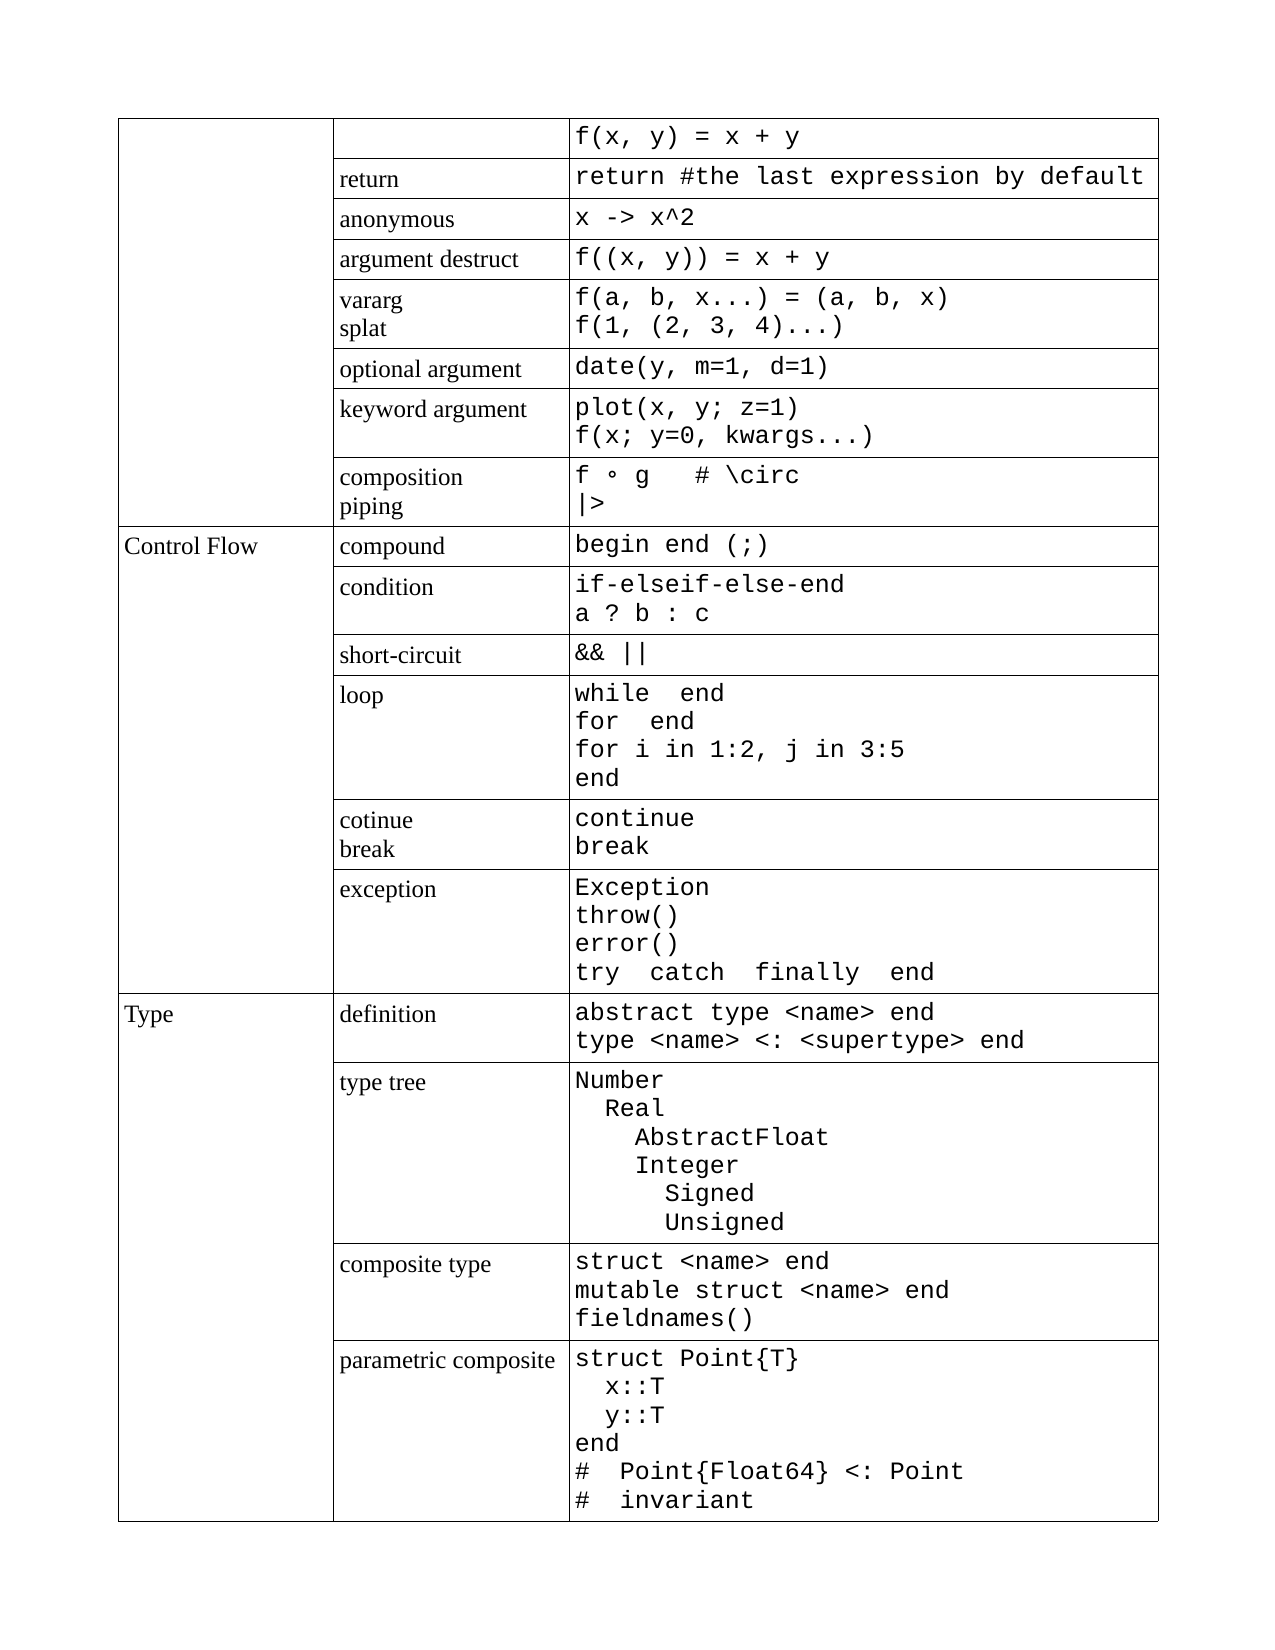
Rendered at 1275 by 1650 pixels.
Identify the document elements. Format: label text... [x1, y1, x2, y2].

table_cell return [334, 159, 569, 198]
table_cell Number Real AbstractFloat Integer Signed Unsigned [570, 1063, 1158, 1243]
table_cell argument destruct [334, 240, 569, 279]
table_cell if-elseif-else-end a ? b : c [570, 567, 1158, 634]
table_cell keyword argument [334, 389, 569, 457]
table_cell f(a, b, x...) = (a, b, x) f(1, (2, 3, 4)...) [570, 280, 1158, 348]
table_cell exception [334, 870, 569, 993]
table_cell type tree [334, 1063, 569, 1243]
table_cell continue break [570, 800, 1158, 868]
table_cell compound [334, 527, 569, 566]
table_cell cotinue break [334, 800, 569, 868]
table_cell abstract type <name> end type <name> <: <supertype> end [570, 994, 1158, 1062]
table_cell && || [570, 635, 1158, 674]
table_cell return #the last expression by default [570, 159, 1158, 198]
table_cell struct Point{T} x::T y::T end # Point{Float64} <: Point # invariant [570, 1341, 1158, 1521]
table_cell begin end (;) [570, 527, 1158, 566]
table_cell anonymous [334, 199, 569, 239]
table_cell Type [119, 994, 333, 1521]
table_cell parametric composite [334, 1341, 569, 1521]
table_cell condition [334, 567, 569, 634]
table_cell loop [334, 676, 569, 799]
table_cell date(y, m=1, d=1) [570, 349, 1158, 388]
table_cell struct <name> end mutable struct <name> end fieldnames() [570, 1244, 1158, 1340]
table_cell composite type [334, 1244, 569, 1340]
table_cell vararg splat [334, 280, 569, 348]
table_cell Control Flow [119, 527, 333, 993]
table_cell f((x, y)) = x + y [570, 240, 1158, 279]
table_cell f(x, y) = x + y [570, 119, 1158, 158]
table_cell [119, 119, 333, 526]
table_cell short-circuit [334, 635, 569, 674]
table_cell composition piping [334, 458, 569, 526]
table_cell definition [334, 994, 569, 1062]
table_cell plot(x, y; z=1) f(x; y=0, kwargs...) [570, 389, 1158, 457]
table_cell Exception throw() error() try catch finally end [570, 870, 1158, 993]
table_cell optional argument [334, 349, 569, 388]
table_cell [334, 119, 569, 158]
table_cell while end for end for i in 1:2, j in 3:5 end [570, 676, 1158, 799]
table_cell f ∘ g # \circ |> [570, 458, 1158, 526]
table_cell x -> x^2 [570, 199, 1158, 239]
